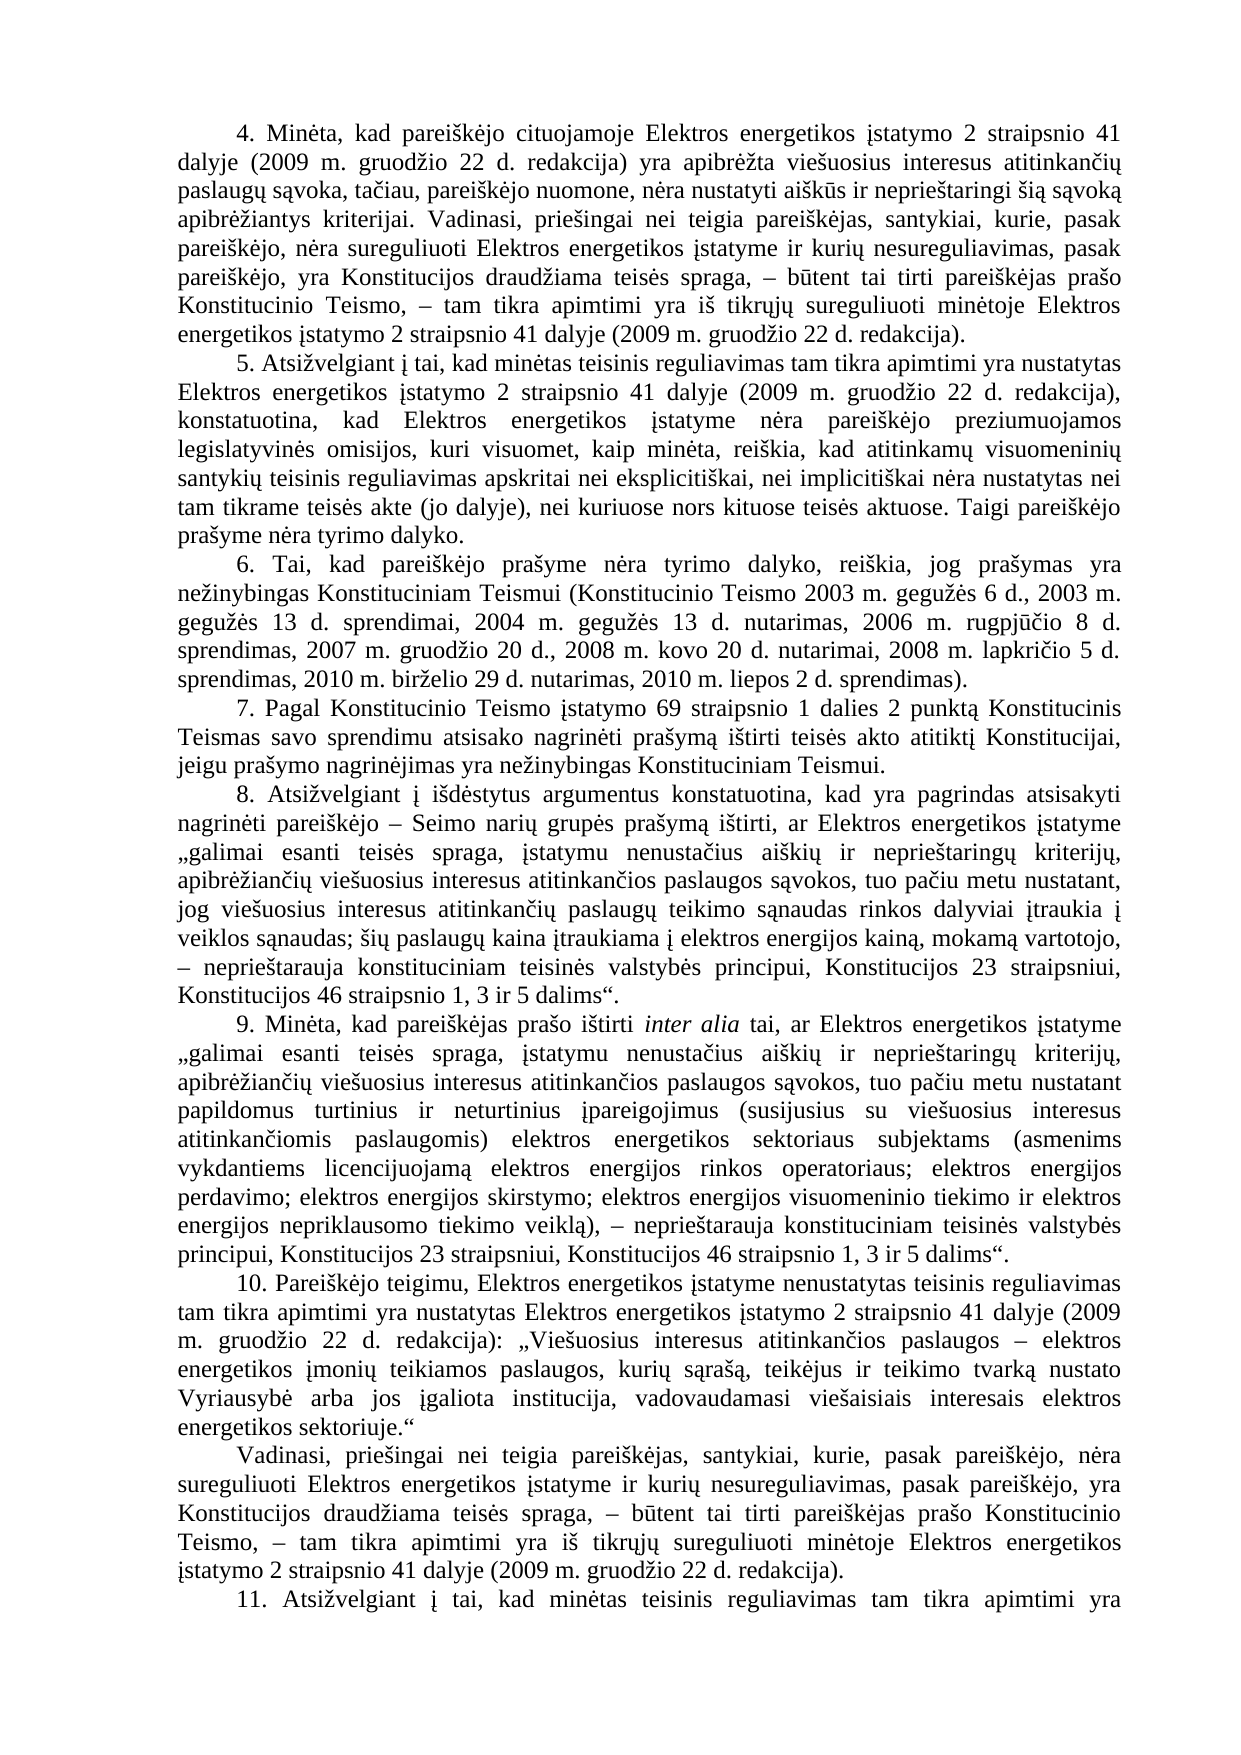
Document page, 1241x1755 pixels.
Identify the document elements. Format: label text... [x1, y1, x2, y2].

text 5. Atsižvelgiant į tai, kad minėtas teisinis reguliavimas tam tikra apimtimi yra nustatytas Elektros energetikos įstatymo 2 straipsnio 41 dalyje (2009 m. gruodžio 22 d. redakcija), konstatuotina, kad Elektros energetikos įstatyme nėra pareiškėjo preziumuojamos legislatyvinės omisijos, kuri visuomet, kaip minėta, reiškia, kad atitinkamų visuomeninių santykių teisinis reguliavimas apskritai nei eksplicitiškai, nei implicitiškai nėra nustatytas nei tam tikrame teisės akte (jo dalyje), nei kuriuose nors kituose teisės aktuose. Taigi pareiškėjo prašyme nėra tyrimo dalyko. [177, 348, 1122, 549]
text 8. Atsižvelgiant į išdėstytus argumentus konstatuotina, kad yra pagrindas atsisakyti nagrinėti pareiškėjo – Seimo narių grupės prašymą ištirti, ar Elektros energetikos įstatyme „galimai esanti teisės spraga, įstatymu nenustačius aiškių ir neprieštaringų kriterijų, apibrėžiančių viešuosius interesus atitinkančios paslaugos sąvokos, tuo pačiu metu nustatant, jog viešuosius interesus atitinkančių paslaugų teikimo sąnaudas rinkos dalyviai įtraukia į veiklos sąnaudas; šių paslaugų kaina įtraukiama į elektros energijos kainą, mokamą vartotojo, – neprieštarauja konstituciniam teisinės valstybės principui, Konstitucijos 23 straipsniui, Konstitucijos 46 straipsnio 1, 3 ir 5 dalims“. [177, 779, 1122, 1009]
text 4. Minėta, kad pareiškėjo cituojamoje Elektros energetikos įstatymo 2 straipsnio 41 dalyje (2009 m. gruodžio 22 d. redakcija) yra apibrėžta viešuosius interesus atitinkančių paslaugų sąvoka, tačiau, pareiškėjo nuomone, nėra nustatyti aiškūs ir neprieštaringi šią sąvoką apibrėžiantys kriterijai. Vadinasi, priešingai nei teigia pareiškėjas, santykiai, kurie, pasak pareiškėjo, nėra sureguliuoti Elektros energetikos įstatyme ir kurių nesureguliavimas, pasak pareiškėjo, yra Konstitucijos draudžiama teisės spraga, – būtent tai tirti pareiškėjas prašo Konstitucinio Teismo, – tam tikra apimtimi yra iš tikrųjų sureguliuoti minėtoje Elektros energetikos įstatymo 2 straipsnio 41 dalyje (2009 m. gruodžio 22 d. redakcija). [177, 118, 1122, 348]
text Vadinasi, priešingai nei teigia pareiškėjas, santykiai, kurie, pasak pareiškėjo, nėra sureguliuoti Elektros energetikos įstatyme ir kurių nesureguliavimas, pasak pareiškėjo, yra Konstitucijos draudžiama teisės spraga, – būtent tai tirti pareiškėjas prašo Konstitucinio Teismo, – tam tikra apimtimi yra iš tikrųjų sureguliuoti minėtoje Elektros energetikos įstatymo 2 straipsnio 41 dalyje (2009 m. gruodžio 22 d. redakcija). [177, 1441, 1122, 1584]
text 6. Tai, kad pareiškėjo prašyme nėra tyrimo dalyko, reiškia, jog prašymas yra nežinybingas Konstituciniam Teismui (Konstitucinio Teismo 2003 m. gegužės 6 d., 2003 m. gegužės 13 d. sprendimai, 2004 m. gegužės 13 d. nutarimas, 2006 m. rugpjūčio 8 d. sprendimas, 2007 m. gruodžio 20 d., 2008 m. kovo 20 d. nutarimai, 2008 m. lapkričio 5 d. sprendimas, 2010 m. birželio 29 d. nutarimas, 2010 m. liepos 2 d. sprendimas). [177, 549, 1122, 693]
text 7. Pagal Konstitucinio Teismo įstatymo 69 straipsnio 1 dalies 2 punktą Konstitucinis Teismas savo sprendimu atsisako nagrinėti prašymą ištirti teisės akto atitiktį Konstitucijai, jeigu prašymo nagrinėjimas yra nežinybingas Konstituciniam Teismui. [177, 693, 1122, 779]
text 10. Pareiškėjo teigimu, Elektros energetikos įstatyme nenustatytas teisinis reguliavimas tam tikra apimtimi yra nustatytas Elektros energetikos įstatymo 2 straipsnio 41 dalyje (2009 m. gruodžio 22 d. redakcija): „Viešuosius interesus atitinkančios paslaugos – elektros energetikos įmonių teikiamos paslaugos, kurių sąrašą, teikėjus ir teikimo tvarką nustato Vyriausybė arba jos įgaliota institucija, vadovaudamasi viešaisiais interesais elektros energetikos sektoriuje.“ [177, 1268, 1122, 1441]
text 9. Minėta, kad pareiškėjas prašo ištirti inter alia tai, ar Elektros energetikos įstatyme „galimai esanti teisės spraga, įstatymu nenustačius aiškių ir neprieštaringų kriterijų, apibrėžiančių viešuosius interesus atitinkančios paslaugos sąvokos, tuo pačiu metu nustatant papildomus turtinius ir neturtinius įpareigojimus (susijusius su viešuosius interesus atitinkančiomis paslaugomis) elektros energetikos sektoriaus subjektams (asmenims vykdantiems licencijuojamą elektros energijos rinkos operatoriaus; elektros energijos perdavimo; elektros energijos skirstymo; elektros energijos visuomeninio tiekimo ir elektros energijos nepriklausomo tiekimo veiklą), – neprieštarauja konstituciniam teisinės valstybės principui, Konstitucijos 23 straipsniui, Konstitucijos 46 straipsnio 1, 3 ir 5 dalims“. [177, 1009, 1122, 1268]
text 11. Atsižvelgiant į tai, kad minėtas teisinis reguliavimas tam tikra apimtimi yra [177, 1584, 1122, 1613]
